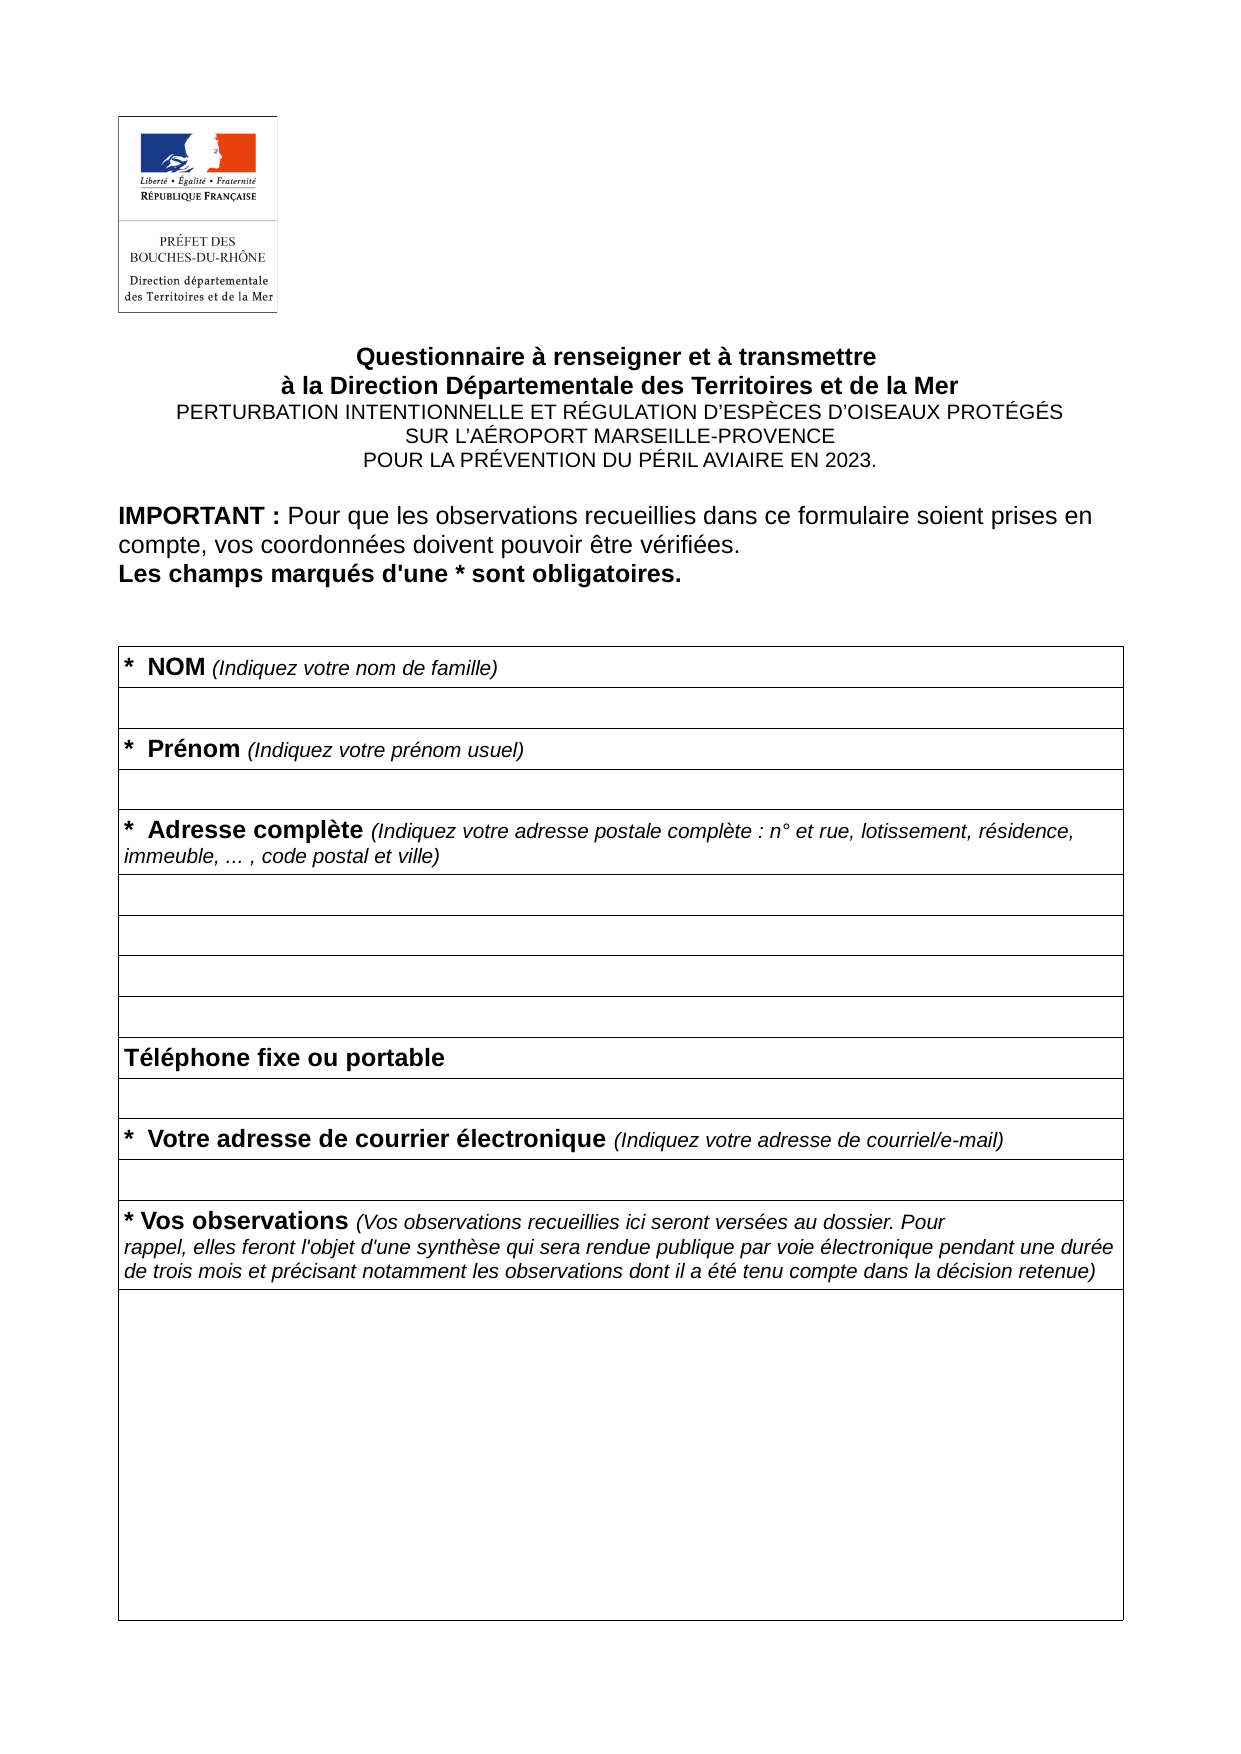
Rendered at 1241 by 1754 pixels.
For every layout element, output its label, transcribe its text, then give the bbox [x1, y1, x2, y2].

table_cell [119, 770, 1123, 809]
table_cell Téléphone fixe ou portable [119, 1038, 1123, 1078]
table_cell * Vos observations (Vos observations recueillies ici seront versées au dossier. Pour rappel, elles feront l'objet d'une synthèse qui sera rendue publique par voie électronique pendant une durée de trois mois et précisant notamment les observations dont il a été tenu compte dans la décision retenue) [119, 1201, 1123, 1289]
text Questionnaire à renseigner et à transmettre [118, 342, 1122, 371]
table_cell [119, 1160, 1123, 1200]
table_cell [119, 1079, 1123, 1118]
table_cell * Adresse complète (Indiquez votre adresse postale complète : n° et rue, lotissement, résidence, immeuble, ... , code postal et ville) [119, 810, 1123, 874]
table_cell [119, 956, 1123, 996]
table_cell [119, 916, 1123, 955]
table_header * NOM (Indiquez votre nom de famille) [119, 647, 1123, 687]
table_cell * Votre adresse de courrier électronique (Indiquez votre adresse de courriel/e-mail) [119, 1119, 1123, 1159]
text Perturbation intentionnelle et régulation d’espèces d’oiseaux protégés [118, 400, 1122, 424]
text à la Direction Départementale des Territoires et de la Mer [118, 371, 1122, 400]
text IMPORTANT : Pour que les observations recueillies dans ce formulaire soient prises en compte, vos coordonnées doivent pouvoir être vérifiées. Les champs marqués d'une * sont obligatoires. [118, 501, 1122, 588]
table_cell [119, 688, 1123, 728]
picture [118, 116, 278, 313]
table_cell [119, 875, 1123, 915]
table_cell [119, 1290, 1123, 1620]
table_cell * Prénom (Indiquez votre prénom usuel) [119, 729, 1123, 768]
table_cell [119, 997, 1123, 1037]
text sur l’aéroport Marseille-Provence [118, 424, 1122, 448]
text pour la prévention du péril aviaire en 2023. [118, 448, 1122, 472]
